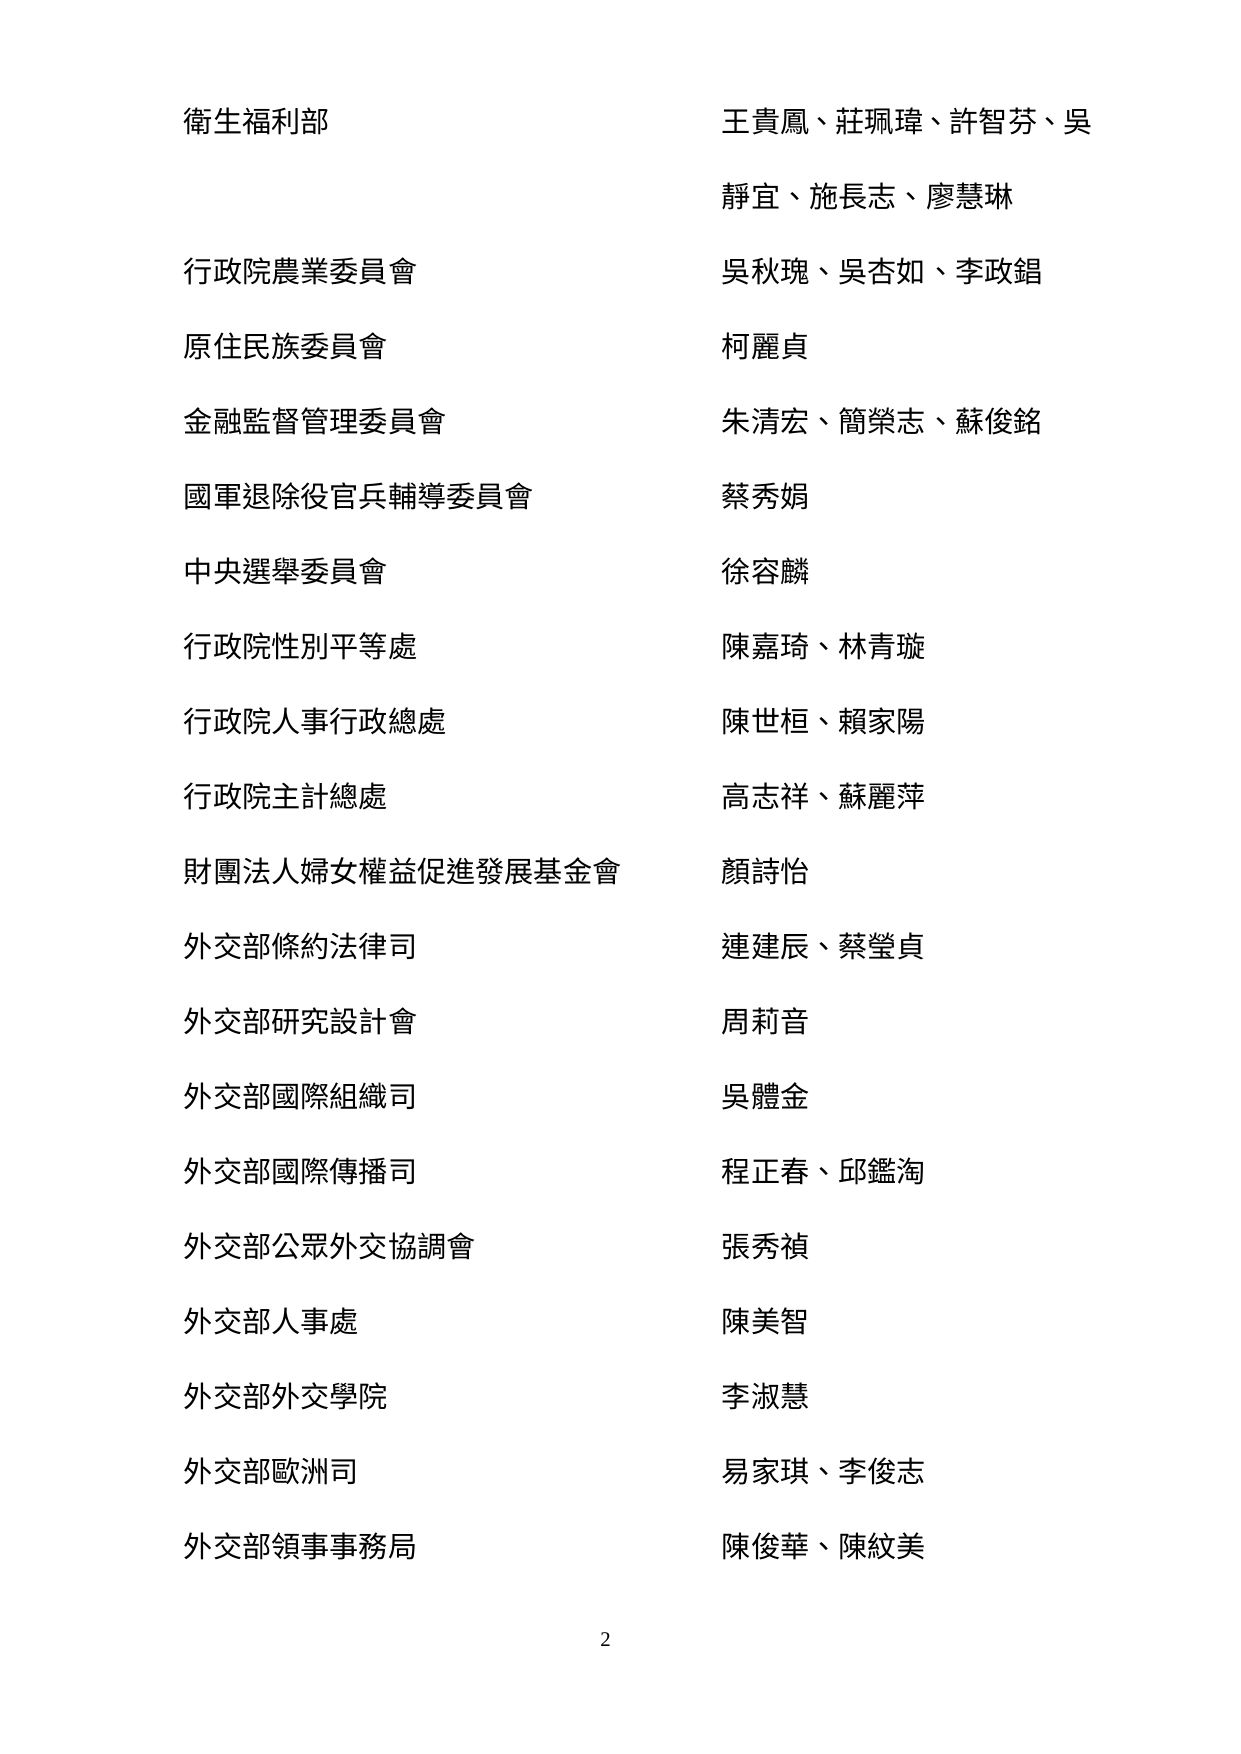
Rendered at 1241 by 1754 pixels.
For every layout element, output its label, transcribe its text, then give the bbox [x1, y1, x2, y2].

table_cell 財團法人婦女權益促進發展基金會 [107, 833, 710, 907]
table_cell 外交部外交學院 [107, 1358, 710, 1432]
table_cell 朱清宏、簡榮志、蘇俊銘 [710, 383, 1104, 457]
table_cell 衛生福利部 [107, 83, 710, 232]
table_cell 周莉音 [710, 983, 1104, 1057]
table_cell 行政院主計總處 [107, 758, 710, 832]
table_cell 吳秋瑰、吳杏如、李政錩 [710, 233, 1104, 307]
table_cell 張秀禎 [710, 1208, 1104, 1282]
table_cell 易家琪、李俊志 [710, 1433, 1104, 1507]
table_cell 程正春、邱鑑淘 [710, 1133, 1104, 1207]
table_cell 陳嘉琦、林青璇 [710, 608, 1104, 682]
table_cell 行政院人事行政總處 [107, 683, 710, 757]
table_cell 原住民族委員會 [107, 308, 710, 382]
table_cell 外交部人事處 [107, 1283, 710, 1357]
table_cell 顏詩怡 [710, 833, 1104, 907]
table_cell 金融監督管理委員會 [107, 383, 710, 457]
table_cell 外交部國際組織司 [107, 1058, 710, 1132]
table_cell 外交部領事事務局 [107, 1508, 710, 1582]
table_cell 外交部條約法律司 [107, 908, 710, 982]
table_cell 行政院農業委員會 [107, 233, 710, 307]
table_cell 行政院性別平等處 [107, 608, 710, 682]
table_cell 國軍退除役官兵輔導委員會 [107, 458, 710, 532]
table_cell 王貴鳳、莊珮瑋、許智芬、吳靜宜、施長志、廖慧琳 [710, 83, 1104, 232]
table_cell 吳體金 [710, 1058, 1104, 1132]
table_cell 陳美智 [710, 1283, 1104, 1357]
table_cell 徐容麟 [710, 533, 1104, 607]
table_cell 陳世桓、賴家陽 [710, 683, 1104, 757]
table_cell 柯麗貞 [710, 308, 1104, 382]
table_cell 外交部歐洲司 [107, 1433, 710, 1507]
table_cell 李淑慧 [710, 1358, 1104, 1432]
table_cell 外交部國際傳播司 [107, 1133, 710, 1207]
table_cell 陳俊華、陳紋美 [710, 1508, 1104, 1582]
table_cell 中央選舉委員會 [107, 533, 710, 607]
table_cell 高志祥、蘇麗萍 [710, 758, 1104, 832]
table_cell 外交部公眾外交協調會 [107, 1208, 710, 1282]
table_cell 蔡秀娟 [710, 458, 1104, 532]
table_cell 外交部研究設計會 [107, 983, 710, 1057]
table_cell 連建辰、蔡瑩貞 [710, 908, 1104, 982]
